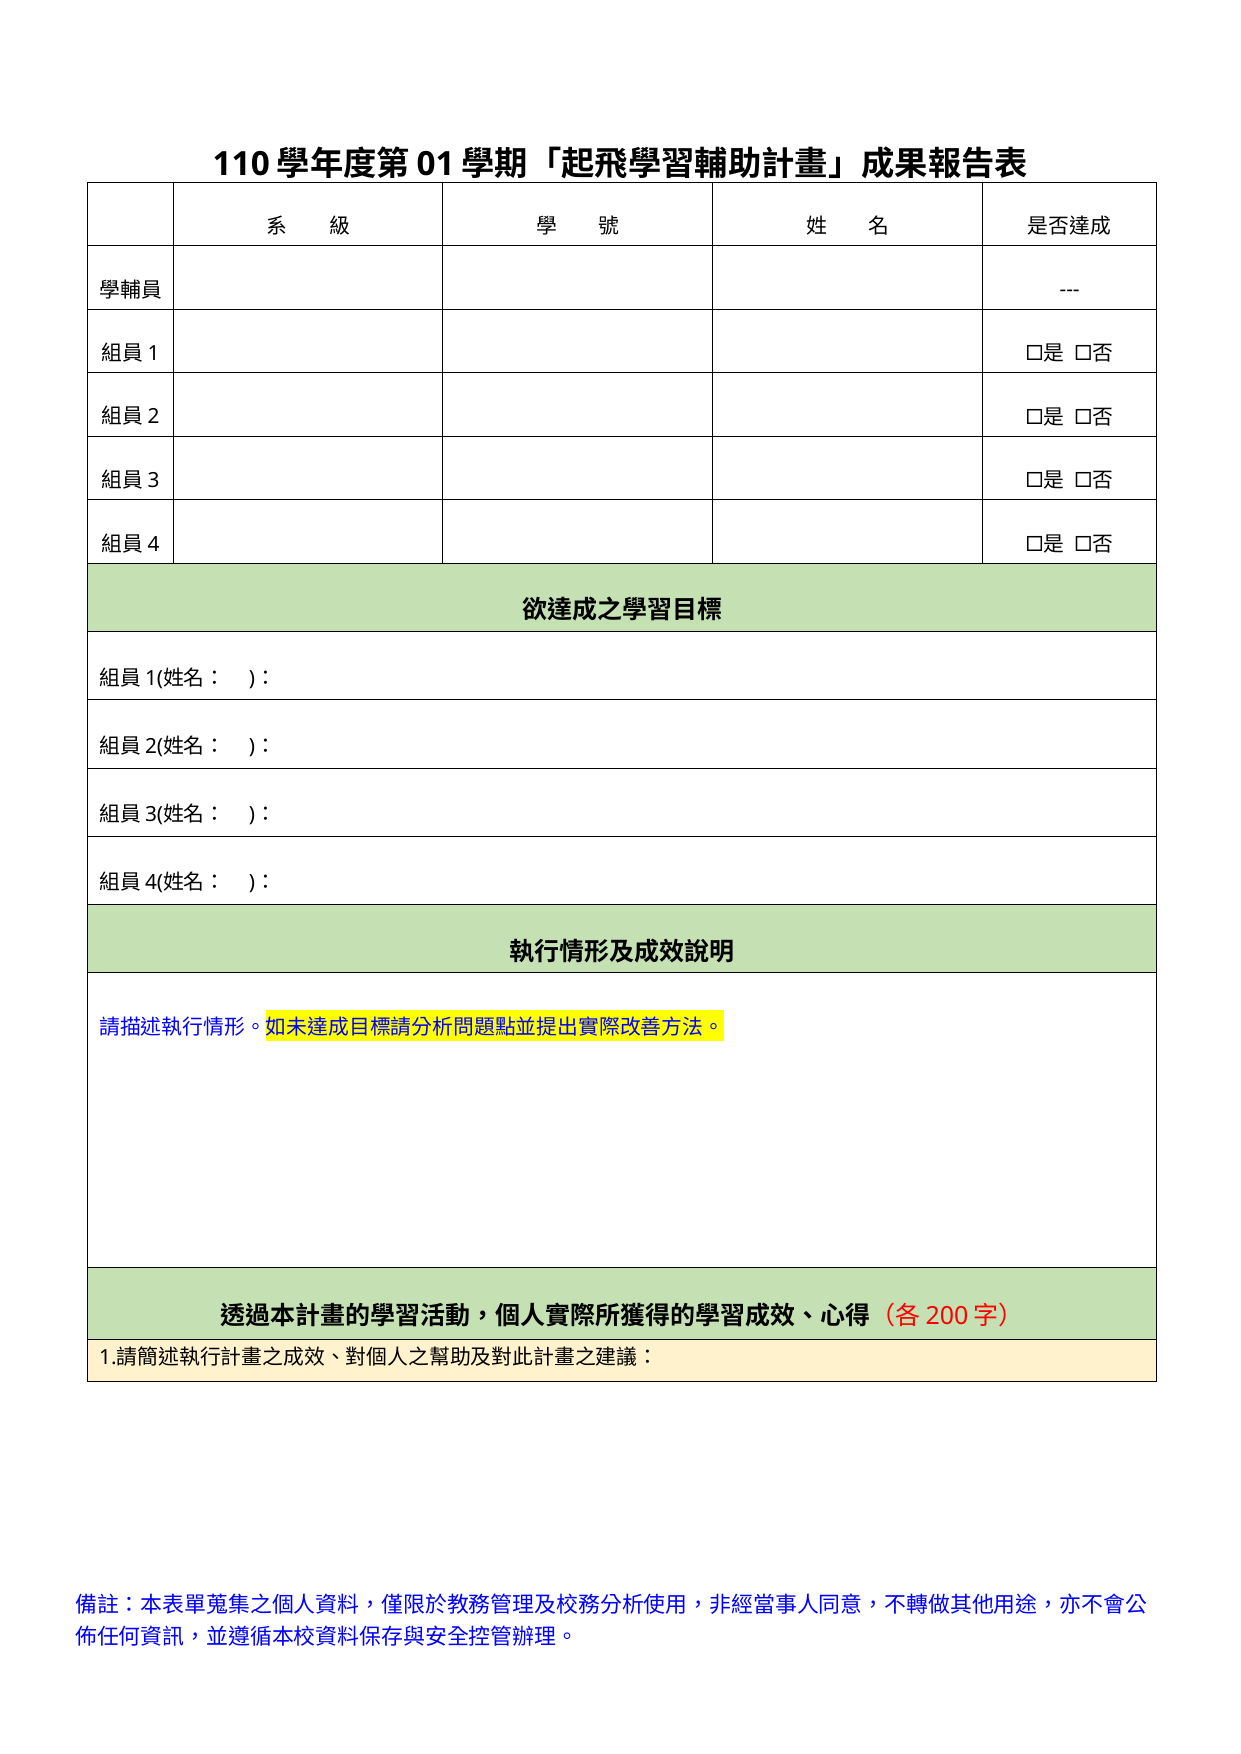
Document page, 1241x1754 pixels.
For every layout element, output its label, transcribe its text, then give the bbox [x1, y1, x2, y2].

table_cell [713, 437, 982, 499]
table_cell 透過本計畫的學習活動，個人實際所獲得的學習成效、心得（各200字） [88, 1268, 1156, 1339]
table_cell [174, 373, 442, 436]
table_cell 1.請簡述執行計畫之成效、對個人之幫助及對此計畫之建議： [88, 1340, 1156, 1381]
text 110學年度第01學期「起飛學習輔助計畫」成果報告表 [75, 119, 1165, 182]
table_cell 組員4(姓名： )： [88, 837, 1156, 904]
table_cell [443, 246, 712, 309]
table_cell 是 否 [983, 310, 1156, 372]
table_cell 執行情形及成效說明 [88, 905, 1156, 972]
table_cell [443, 500, 712, 563]
table_cell 組員4 [88, 500, 173, 563]
table_header 姓 名 [713, 183, 982, 245]
table_cell 組員3 [88, 437, 173, 499]
table_cell [713, 500, 982, 563]
table_cell [174, 437, 442, 499]
table_cell 是 否 [983, 437, 1156, 499]
table_header 是否達成 [983, 183, 1156, 245]
table_cell 是 否 [983, 500, 1156, 563]
table_cell 組員2(姓名： )： [88, 700, 1156, 768]
table_cell 欲達成之學習目標 [88, 564, 1156, 631]
table_cell [713, 373, 982, 436]
table_cell 組員3(姓名： )： [88, 769, 1156, 836]
table_cell 組員1 [88, 310, 173, 372]
table_cell [174, 500, 442, 563]
table_cell 學輔員 [88, 246, 173, 309]
table_header [88, 183, 173, 245]
table_cell 組員2 [88, 373, 173, 436]
table_cell [443, 310, 712, 372]
table_cell [174, 310, 442, 372]
table_header 系 級 [174, 183, 442, 245]
table_header 學 號 [443, 183, 712, 245]
table_cell 是 否 [983, 373, 1156, 436]
table_cell --- [983, 246, 1156, 309]
table_cell [713, 310, 982, 372]
table_cell [713, 246, 982, 309]
table_cell [443, 373, 712, 436]
table_cell [174, 246, 442, 309]
table_cell 請描述執行情形。如未達成目標請分析問題點並提出實際改善方法。 [88, 973, 1156, 1267]
table_cell [443, 437, 712, 499]
table_cell 組員1(姓名： )： [88, 632, 1156, 699]
